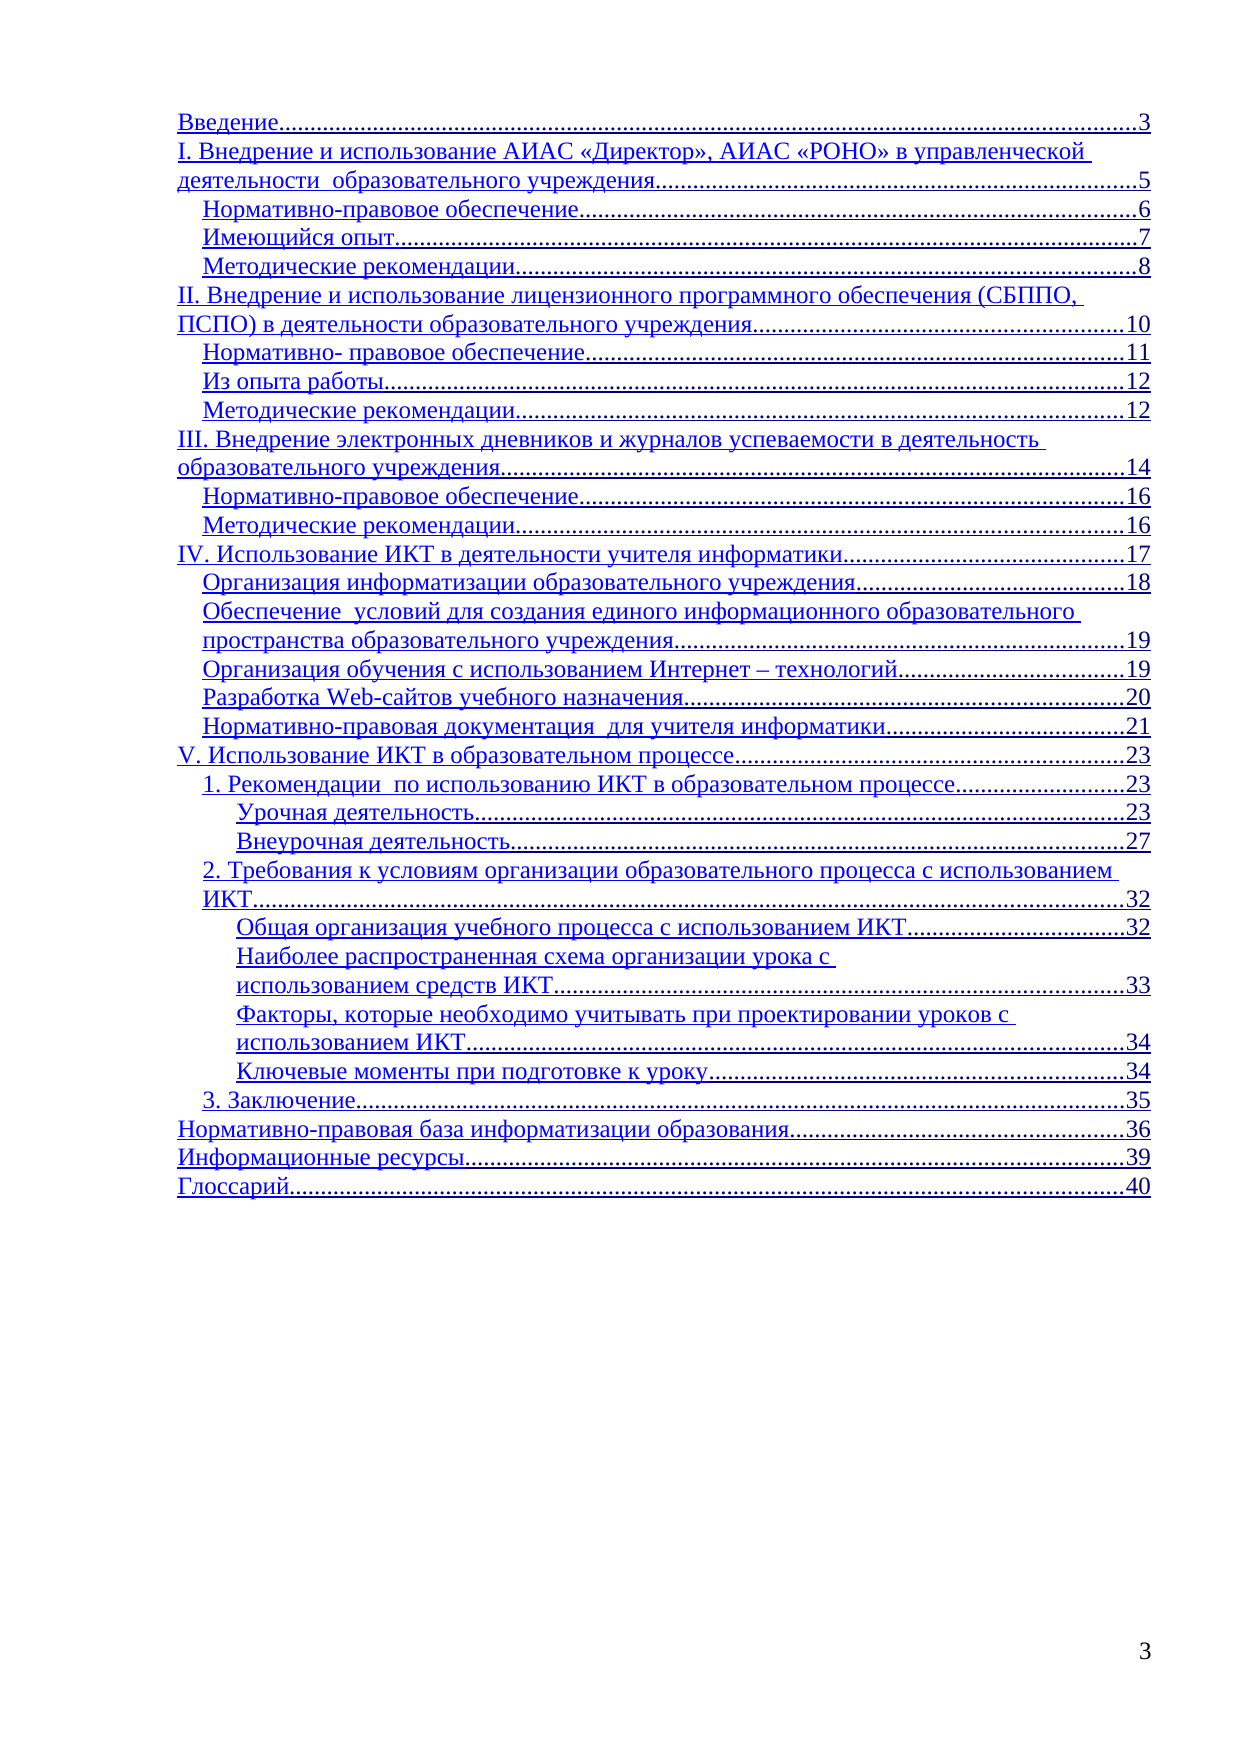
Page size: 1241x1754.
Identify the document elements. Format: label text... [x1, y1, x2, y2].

text Обеспечение условий для создания единого информационного образовательного пространства образовательного учреждения 19 [202, 596, 1152, 654]
text III. Внедрение электронных дневников и журналов успеваемости в деятельность образовательного учреждения 14 [177, 424, 1152, 481]
text Факторы, которые необходимо учитывать при проектировании уроков с использованием ИКТ 34 [236, 999, 1152, 1056]
text Имеющийся опыт. 7 [202, 222, 1152, 251]
text Нормативно-правовая документация для учителя информатики 21 [202, 711, 1152, 740]
text Информационные ресурсы 39 [177, 1142, 1152, 1171]
text Наиболее распространенная схема организации урока с использованием средств ИКТ 33 [236, 941, 1152, 999]
text Организация обучения с использованием Интернет – технологий 19 [202, 654, 1152, 682]
text 2. Требования к условиям организации образовательного процесса с использованием ИКТ 32 [202, 855, 1152, 912]
text Организация информатизации образовательного учреждения 18 [202, 567, 1152, 596]
text Внеурочная деятельность 27 [236, 826, 1152, 855]
text Ключевые моменты при подготовке к уроку 34 [236, 1056, 1152, 1085]
text Урочная деятельность 23 [236, 797, 1152, 826]
text Глоссарий 40 [177, 1171, 1152, 1200]
text IV. Использование ИКТ в деятельности учителя информатики 17 [177, 539, 1152, 567]
text Методические рекомендации 8 [202, 251, 1152, 280]
text Нормативно- правовое обеспечение 11 [202, 337, 1152, 366]
text Общая организация учебного процесса с использованием ИКТ 32 [236, 912, 1152, 941]
text Разработка Web-сайтов учебного назначения 20 [202, 682, 1152, 711]
text 1. Рекомендации по использованию ИКТ в образовательном процессе 23 [202, 769, 1152, 797]
text Методические рекомендации 16 [202, 510, 1152, 539]
text Нормативно-правовая база информатизации образования 36 [177, 1114, 1152, 1142]
text II. Внедрение и использование лицензионного программного обеспечения (СБППО, ПСПО) в деятельности образовательного учреждения 10 [177, 280, 1152, 337]
text Методические рекомендации. 12 [202, 395, 1152, 424]
text Из опыта работы 12 [202, 366, 1152, 395]
text 3. Заключение 35 [202, 1085, 1152, 1114]
text Нормативно-правовое обеспечение 16 [202, 481, 1152, 510]
text Нормативно-правовое обеспечение 6 [202, 194, 1152, 222]
text V. Использование ИКТ в образовательном процессе 23 [177, 740, 1152, 769]
text Введение 3 [177, 107, 1152, 136]
text I. Внедрение и использование АИАС «Директор», АИАС «РОНО» в управленческой деятельности образовательного учреждения 5 [177, 136, 1152, 194]
